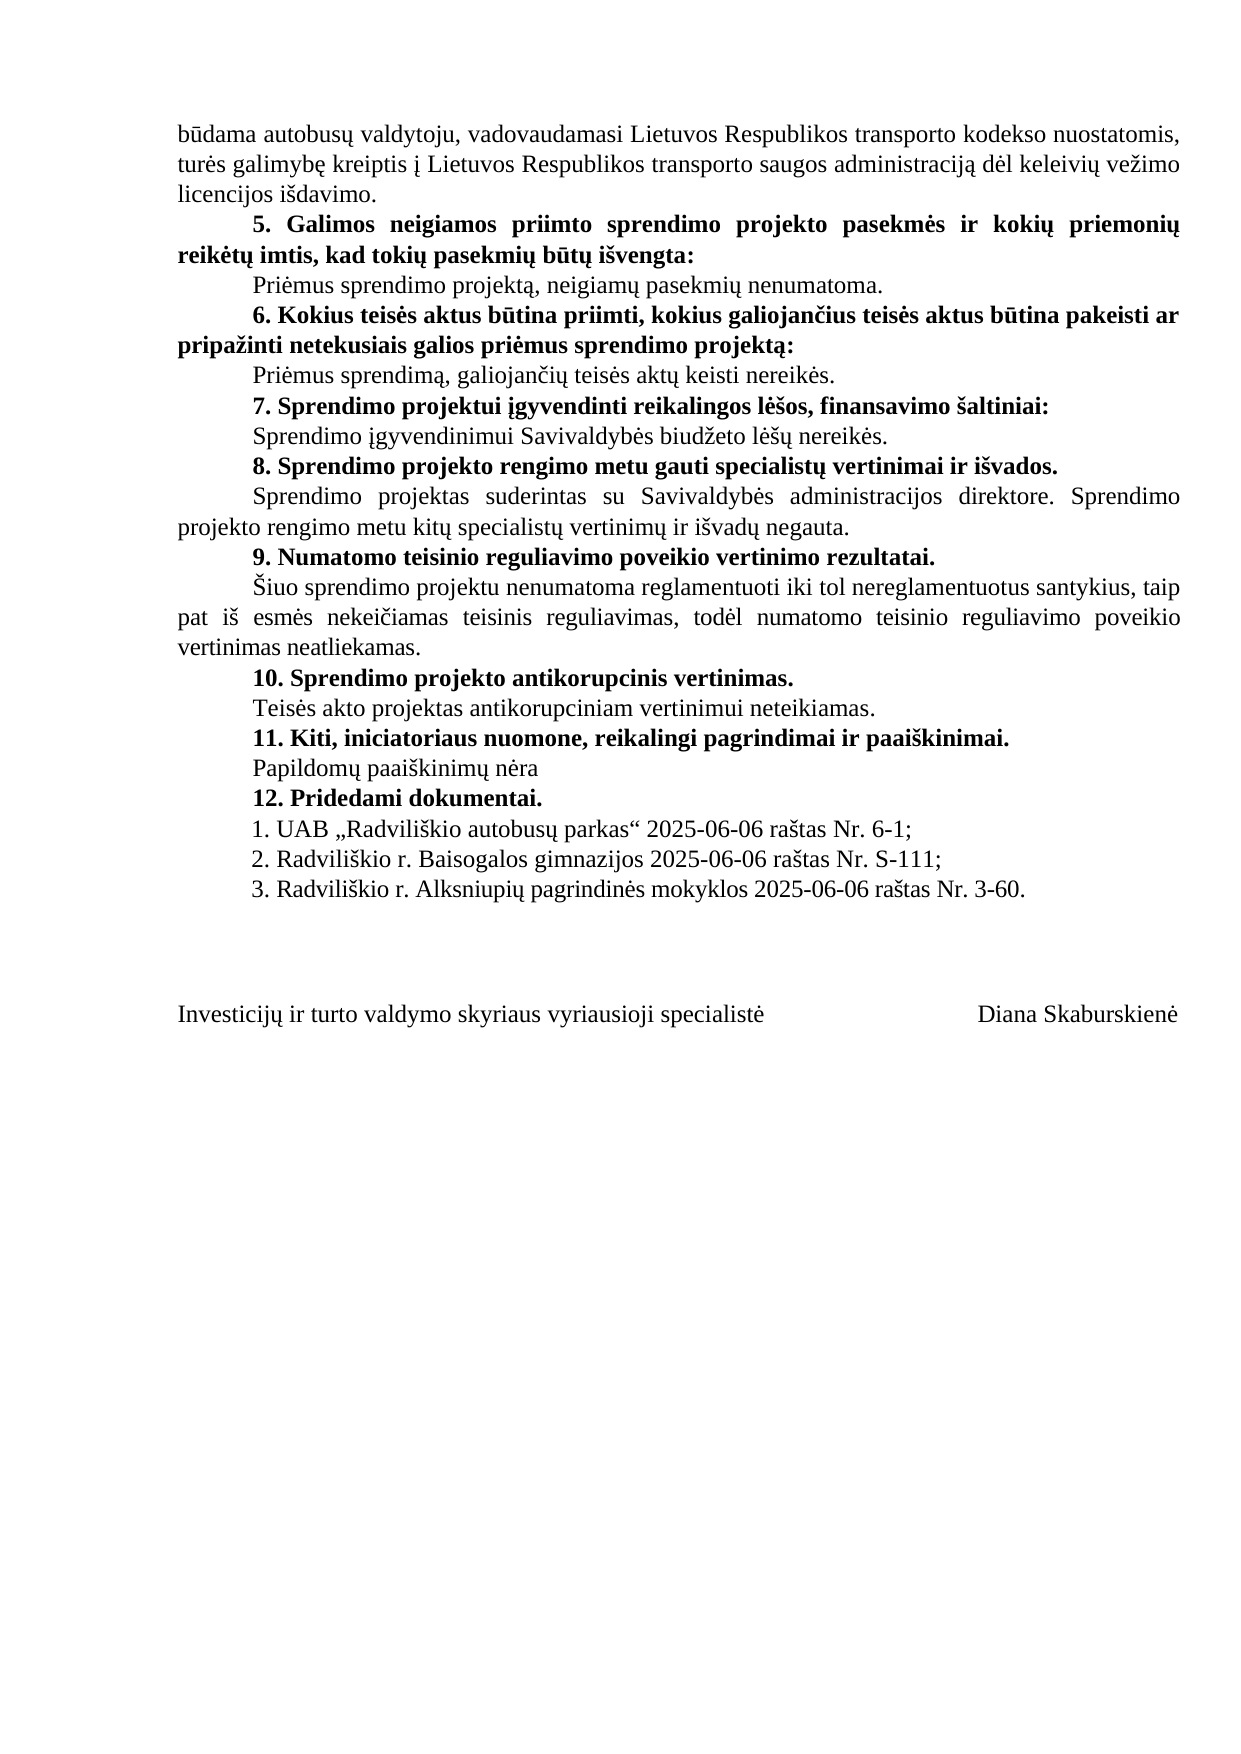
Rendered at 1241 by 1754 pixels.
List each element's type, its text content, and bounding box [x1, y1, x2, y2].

text 12. Pridedami dokumentai. [177, 783, 1181, 813]
text 2. Radviliškio r. Baisogalos gimnazijos 2025-06-06 raštas Nr. S-111; [177, 843, 1181, 873]
text Šiuo sprendimo projektu nenumatoma reglamentuoti iki tol nereglamentuotus santykius, taip pat iš esmės nekeičiamas teisinis reguliavimas, todėl numatomo teisinio reguliavimo poveikio vertinimas neatliekamas. [177, 571, 1181, 662]
text Priėmus sprendimą, galiojančių teisės aktų keisti nereikės. [177, 360, 1181, 390]
text 8. Sprendimo projekto rengimo metu gauti specialistų vertinimai ir išvados. [177, 450, 1181, 481]
text Teisės akto projektas antikorupciniam vertinimui neteikiamas. [177, 692, 1181, 722]
text būdama autobusų valdytoju, vadovaudamasi Lietuvos Respublikos transporto kodekso nuostatomis, turės galimybę kreiptis į Lietuvos Respublikos transporto saugos administraciją dėl keleivių vežimo licencijos išdavimo. [177, 118, 1181, 209]
text 9. Numatomo teisinio reguliavimo poveikio vertinimo rezultatai. [177, 541, 1181, 571]
text 5. Galimos neigiamos priimto sprendimo projekto pasekmės ir kokių priemonių reikėtų imtis, kad tokių pasekmių būtų išvengta: [177, 209, 1181, 269]
text Sprendimo projektas suderintas su Savivaldybės administracijos direktore. Sprendimo projekto rengimo metu kitų specialistų vertinimų ir išvadų negauta. [177, 481, 1181, 541]
text 10. Sprendimo projekto antikorupcinis vertinimas. [177, 662, 1181, 692]
text 6. Kokius teisės aktus būtina priimti, kokius galiojančius teisės aktus būtina pakeisti ar pripažinti netekusiais galios priėmus sprendimo projektą: [177, 299, 1181, 360]
text Priėmus sprendimo projektą, neigiamų pasekmių nenumatoma. [177, 269, 1181, 299]
text 11. Kiti, iniciatoriaus nuomone, reikalingi pagrindimai ir paaiškinimai. [177, 722, 1181, 752]
text 7. Sprendimo projektui įgyvendinti reikalingos lėšos, finansavimo šaltiniai: [177, 390, 1181, 420]
text Sprendimo įgyvendinimui Savivaldybės biudžeto lėšų nereikės. [177, 420, 1181, 450]
text Papildomų paaiškinimų nėra [177, 752, 1181, 783]
text 1. UAB „Radviliškio autobusų parkas“ 2025-06-06 raštas Nr. 6-1; [177, 813, 1181, 843]
text Investicijų ir turto valdymo skyriaus vyriausioji specialistė Diana Skaburskienė [177, 997, 1181, 1028]
text 3. Radviliškio r. Alksniupių pagrindinės mokyklos 2025-06-06 raštas Nr. 3-60. [177, 873, 1181, 903]
